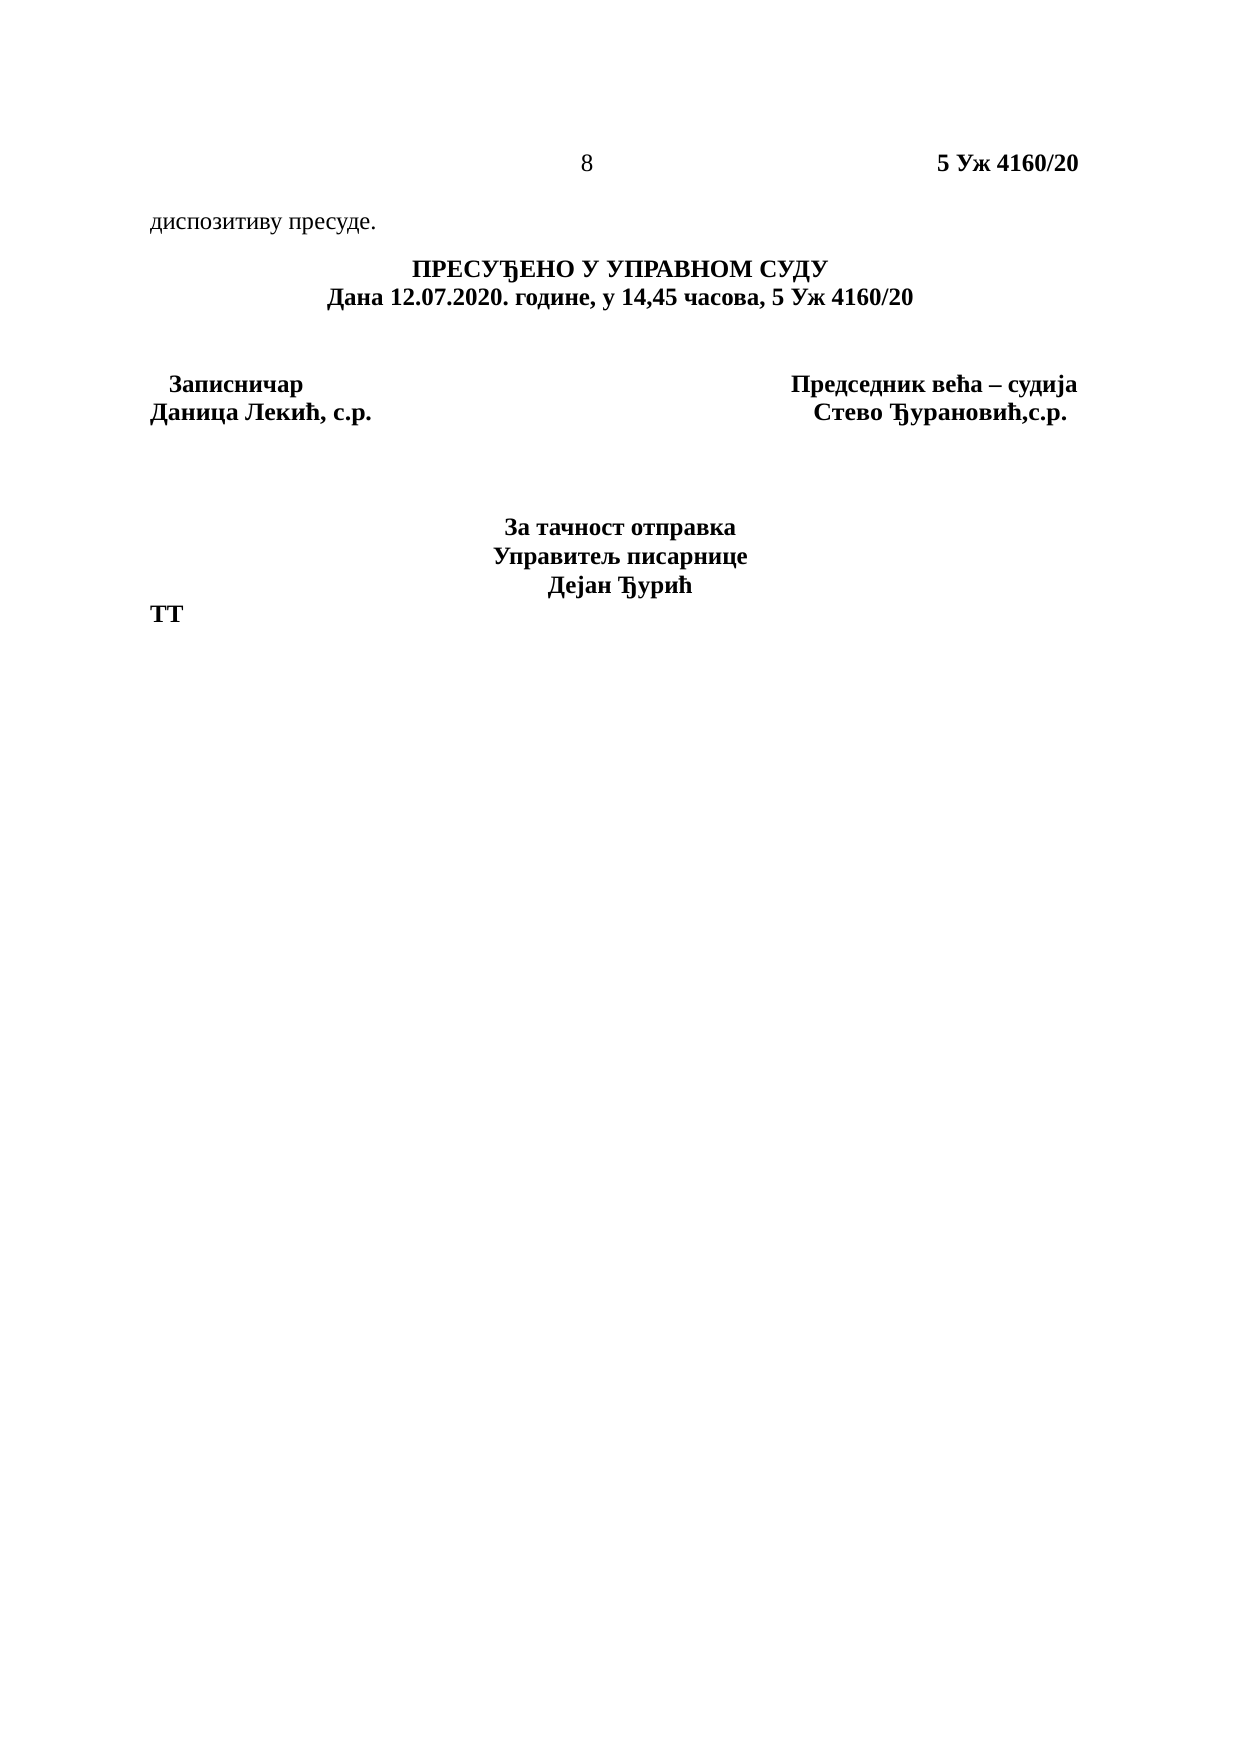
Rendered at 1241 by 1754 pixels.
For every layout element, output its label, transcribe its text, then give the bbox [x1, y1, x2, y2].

text Даница Лекић, с.р. Стево Ђурановић,с.р. [150, 397, 1090, 426]
text ТТ [150, 599, 1090, 627]
text Дејан Ђурић [150, 570, 1090, 599]
text диспозитиву пресуде. [150, 206, 1090, 234]
text ПРЕСУЂЕНО У УПРАВНОМ СУДУ [150, 254, 1090, 282]
text За тачност отправка [150, 512, 1090, 541]
text Записничар Председник већа – судија [150, 369, 1090, 397]
text Управитељ писарнице [150, 541, 1090, 570]
text Дана 12.07.2020. године, у 14,45 часова, 5 Уж 4160/20 [150, 282, 1090, 311]
